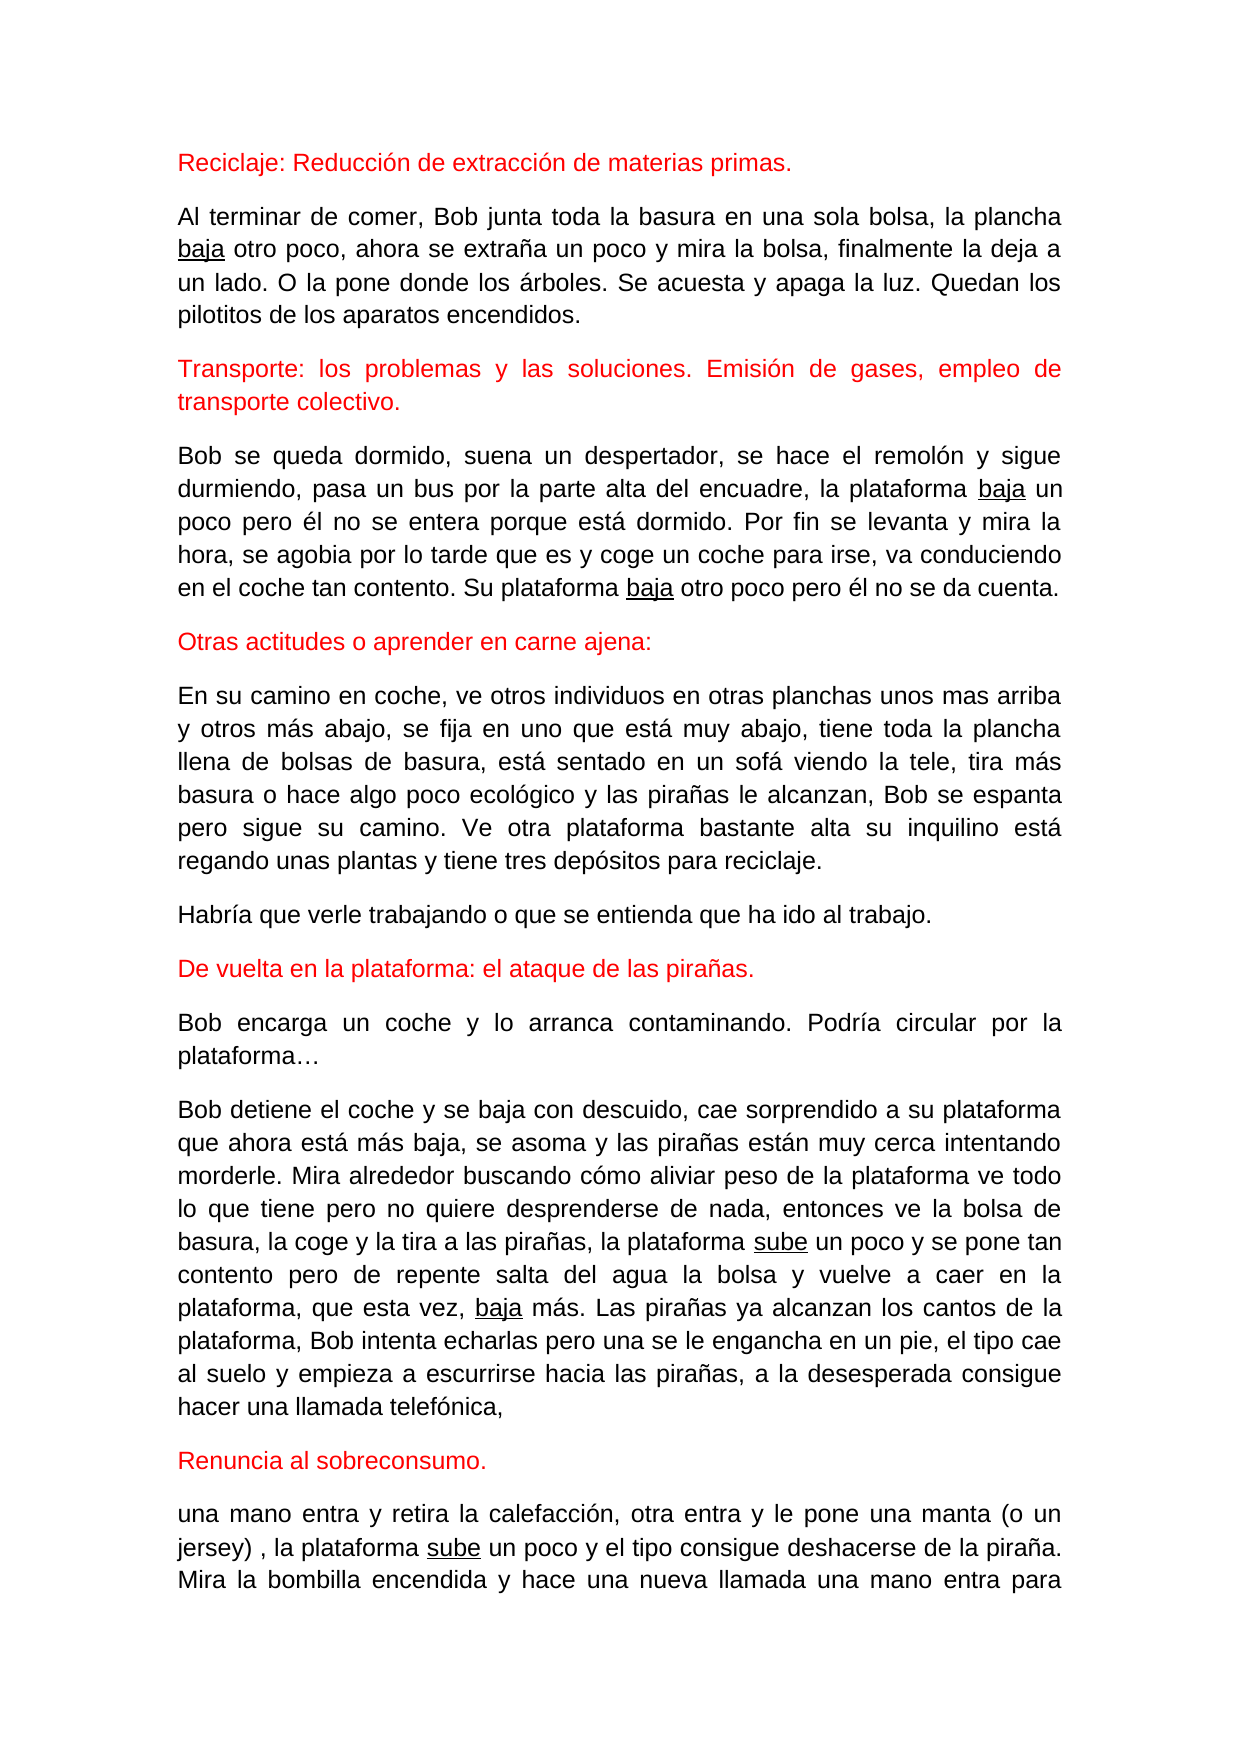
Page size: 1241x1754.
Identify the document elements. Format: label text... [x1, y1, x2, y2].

text una mano entra y retira la calefacción, otra entra y le pone una manta (o un jersey) , la plataforma sube un poco y el tipo consigue deshacerse de la piraña. Mira la bombilla encendida y hace una nueva llamada una mano entra para [177, 1499, 1063, 1594]
text Otras actitudes o aprender en carne ajena: [177, 627, 1063, 656]
text De vuelta en la plataforma: el ataque de las pirañas. [177, 954, 1063, 983]
text Habría que verle trabajando o que se entienda que ha ido al trabajo. [177, 900, 1063, 929]
text Bob se queda dormido, suena un despertador, se hace el remolón y sigue durmiendo, pasa un bus por la parte alta del encuadre, la plataforma baja un poco pero él no se entera porque está dormido. Por fin se levanta y mira la hora, se agobia por lo tarde que es y coge un coche para irse, va conduciendo en el coche tan contento. Su plataforma baja otro poco pero él no se da cuenta. [177, 441, 1063, 602]
text Reciclaje: Reducción de extracción de materias primas. [177, 148, 1063, 176]
text Renuncia al sobreconsumo. [177, 1446, 1063, 1474]
text Bob detiene el coche y se baja con descuido, cae sorprendido a su plataforma que ahora está más baja, se asoma y las pirañas están muy cerca intentando morderle. Mira alrededor buscando cómo aliviar peso de la plataforma ve todo lo que tiene pero no quiere desprenderse de nada, entonces ve la bolsa de basura, la coge y la tira a las pirañas, la plataforma sube un poco y se pone tan contento pero de repente salta del agua la bolsa y vuelve a caer en la plataforma, que esta vez, baja más. Las pirañas ya alcanzan los cantos de la plataforma, Bob intenta echarlas pero una se le engancha en un pie, el tipo cae al suelo y empieza a escurrirse hacia las pirañas, a la desesperada consigue hacer una llamada telefónica, [177, 1094, 1063, 1421]
text Bob encarga un coche y lo arranca contaminando. Podría circular por la plataforma… [177, 1008, 1063, 1069]
text Transporte: los problemas y las soluciones. Emisión de gases, empleo de transporte colectivo. [177, 354, 1063, 416]
text En su camino en coche, ve otros individuos en otras planchas unos mas arriba y otros más abajo, se fija en uno que está muy abajo, tiene toda la plancha llena de bolsas de basura, está sentado en un sofá viendo la tele, tira más basura o hace algo poco ecológico y las pirañas le alcanzan, Bob se espanta pero sigue su camino. Ve otra plataforma bastante alta su inquilino está regando unas plantas y tiene tres depósitos para reciclaje. [177, 681, 1063, 875]
text Al terminar de comer, Bob junta toda la basura en una sola bolsa, la plancha baja otro poco, ahora se extraña un poco y mira la bolsa, finalmente la deja a un lado. O la pone donde los árboles. Se acuesta y apaga la luz. Quedan los pilotitos de los aparatos encendidos. [177, 201, 1063, 329]
